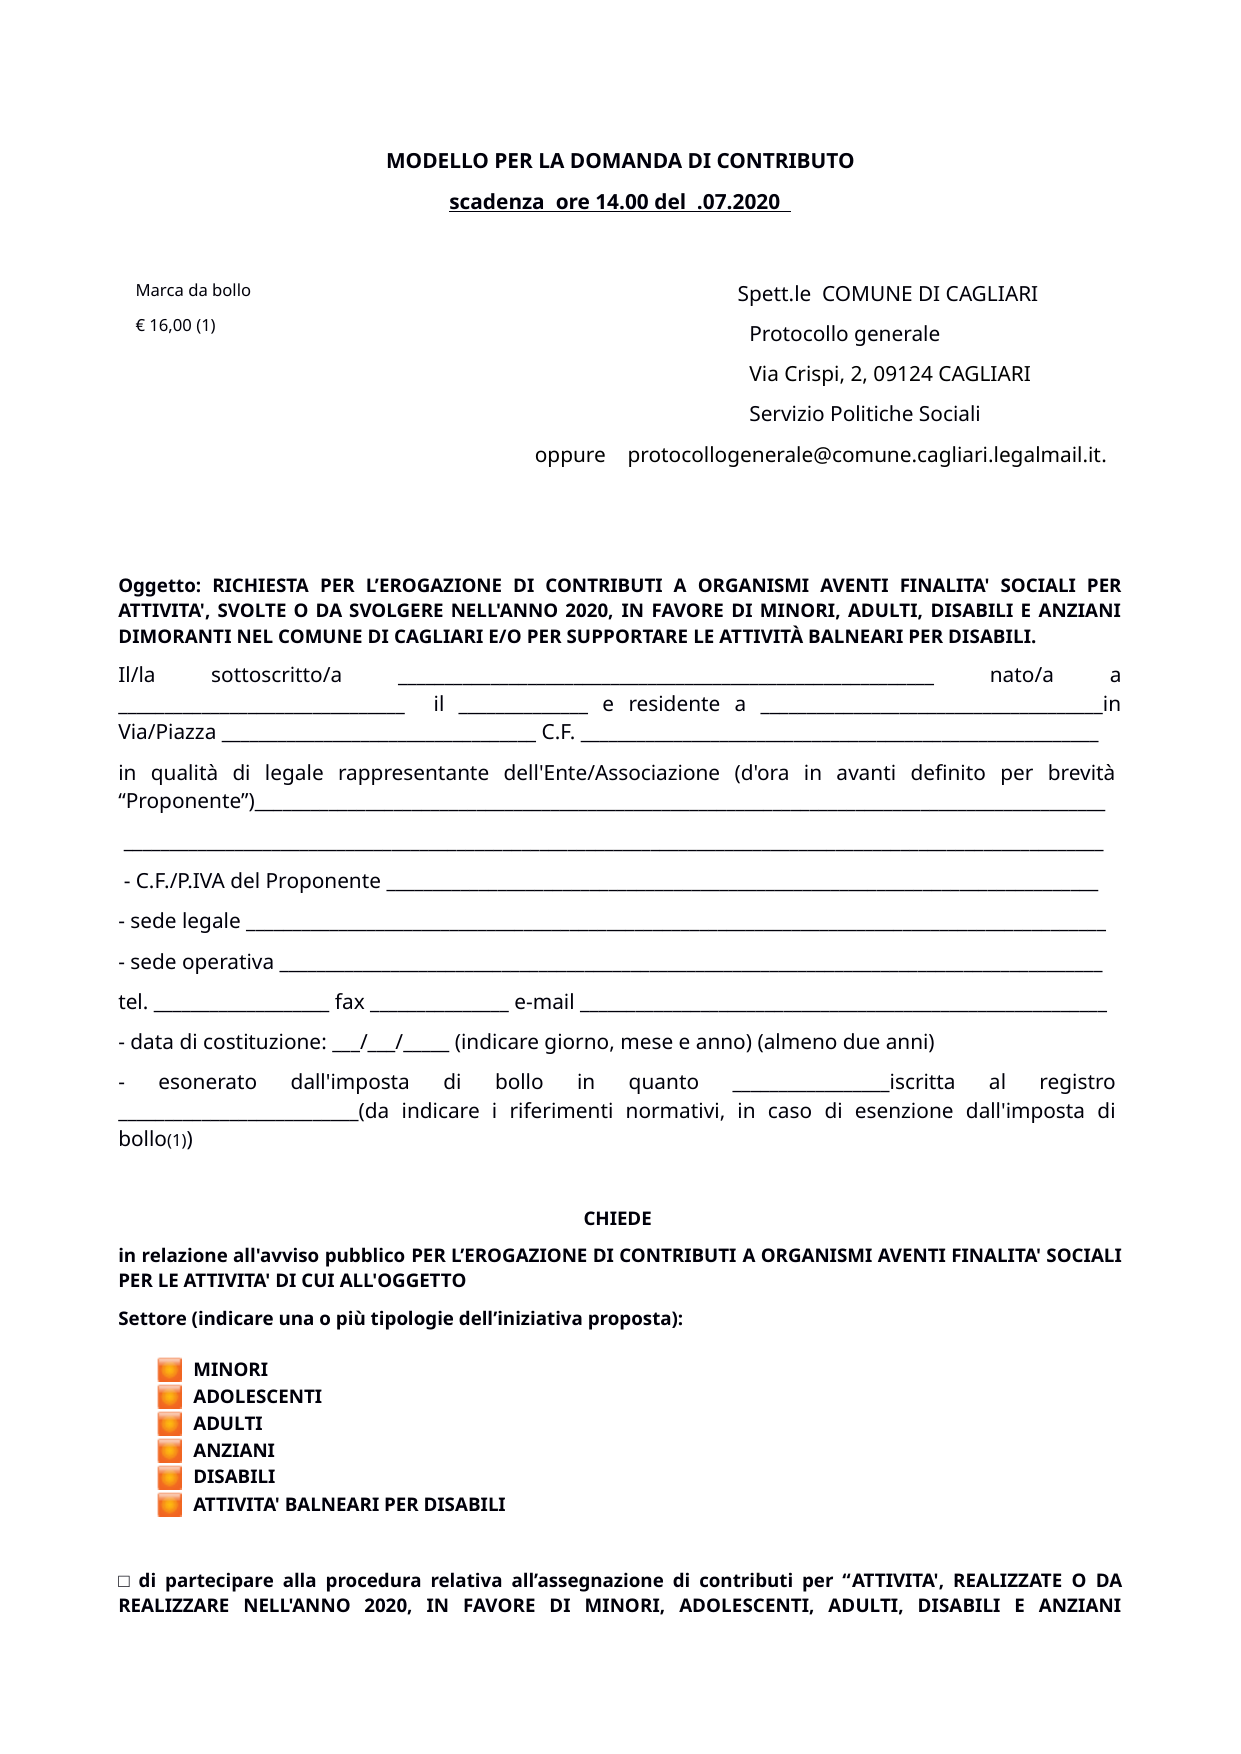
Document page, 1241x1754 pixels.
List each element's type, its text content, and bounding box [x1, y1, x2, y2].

text - data di costituzione: ___/___/_____ (indicare giorno, mese e anno) (almeno due anni) [118, 1027, 1117, 1056]
picture [156, 1464, 182, 1490]
text - sede operativa _________________________________________________________________________________________ [118, 947, 1117, 975]
text __________________________________________________________________________________________________________ [118, 826, 1117, 855]
picture [156, 1437, 182, 1463]
picture [156, 1410, 182, 1436]
text MODELLO PER LA DOMANDA DI CONTRIBUTO [118, 147, 1122, 175]
table_header Marca da bollo € 16,00 (1) [124, 267, 372, 480]
picture [156, 1356, 182, 1382]
text scadenza ore 14.00 del .07.2020 [118, 187, 1122, 215]
list MINORI [156, 1356, 1122, 1383]
list ADULTI [156, 1410, 1122, 1437]
text Settore (indicare una o più tipologie dell’iniziativa proposta): [118, 1305, 1122, 1330]
list ADOLESCENTI [156, 1383, 1122, 1410]
text Oggetto: RICHIESTA PER L’EROGAZIONE DI CONTRIBUTI A ORGANISMI AVENTI FINALITA' SOCIALI PER ATTIVITA', SVOLTE O DA SVOLGERE NELL'ANNO 2020, IN FAVORE DI MINORI, ADULTI, DISABILI E ANZIANI DIMORANTI NEL COMUNE DI CAGLIARI E/O PER SUPPORTARE LE ATTIVITÀ BALNEARI PER DISABILI. [118, 572, 1122, 649]
text - esonerato dall'imposta di bollo in quanto _________________iscritta al registro __________________________(da indicare i riferimenti normativi, in caso di esenzione dall'imposta di bollo(1)) [118, 1067, 1117, 1153]
text CHIEDE [118, 1205, 1117, 1230]
table_header Spett.le COMUNE DI CAGLIARI Protocollo generale Via Crispi, 2, 09124 CAGLIARI Servizio Politiche Sociali oppure protocollogenerale@comune.cagliari.legalmail.it. [372, 267, 1122, 480]
list DISABILI [156, 1464, 1122, 1491]
list ATTIVITA' BALNEARI PER DISABILI [156, 1491, 1122, 1518]
text - C.F./P.IVA del Proponente _____________________________________________________________________________ [118, 866, 1117, 895]
text Il/la sottoscritto/a __________________________________________________________ nato/a a _______________________________ il ______________ e residente a _____________________________________in Via/Piazza __________________________________ C.F. ________________________________________________________ [118, 661, 1122, 746]
text in relazione all'avviso pubblico PER L’EROGAZIONE DI CONTRIBUTI A ORGANISMI AVENTI FINALITA' SOCIALI PER LE ATTIVITA' DI CUI ALL'OGGETTO [118, 1242, 1122, 1293]
text □ di partecipare alla procedura relativa all’assegnazione di contributi per “ATTIVITA', REALIZZATE O DA REALIZZARE NELL'ANNO 2020, IN FAVORE DI MINORI, ADOLESCENTI, ADULTI, DISABILI E ANZIANI [118, 1567, 1122, 1618]
text tel. ___________________ fax _______________ e-mail _________________________________________________________ [118, 987, 1117, 1016]
picture [156, 1383, 182, 1409]
list ANZIANI [156, 1437, 1122, 1464]
text in qualità di legale rappresentante dell'Ente/Associazione (d'ora in avanti definito per brevità “Proponente”)____________________________________________________________________________________________ [118, 758, 1117, 814]
text - sede legale _____________________________________________________________________________________________ [118, 907, 1117, 935]
picture [156, 1491, 182, 1517]
